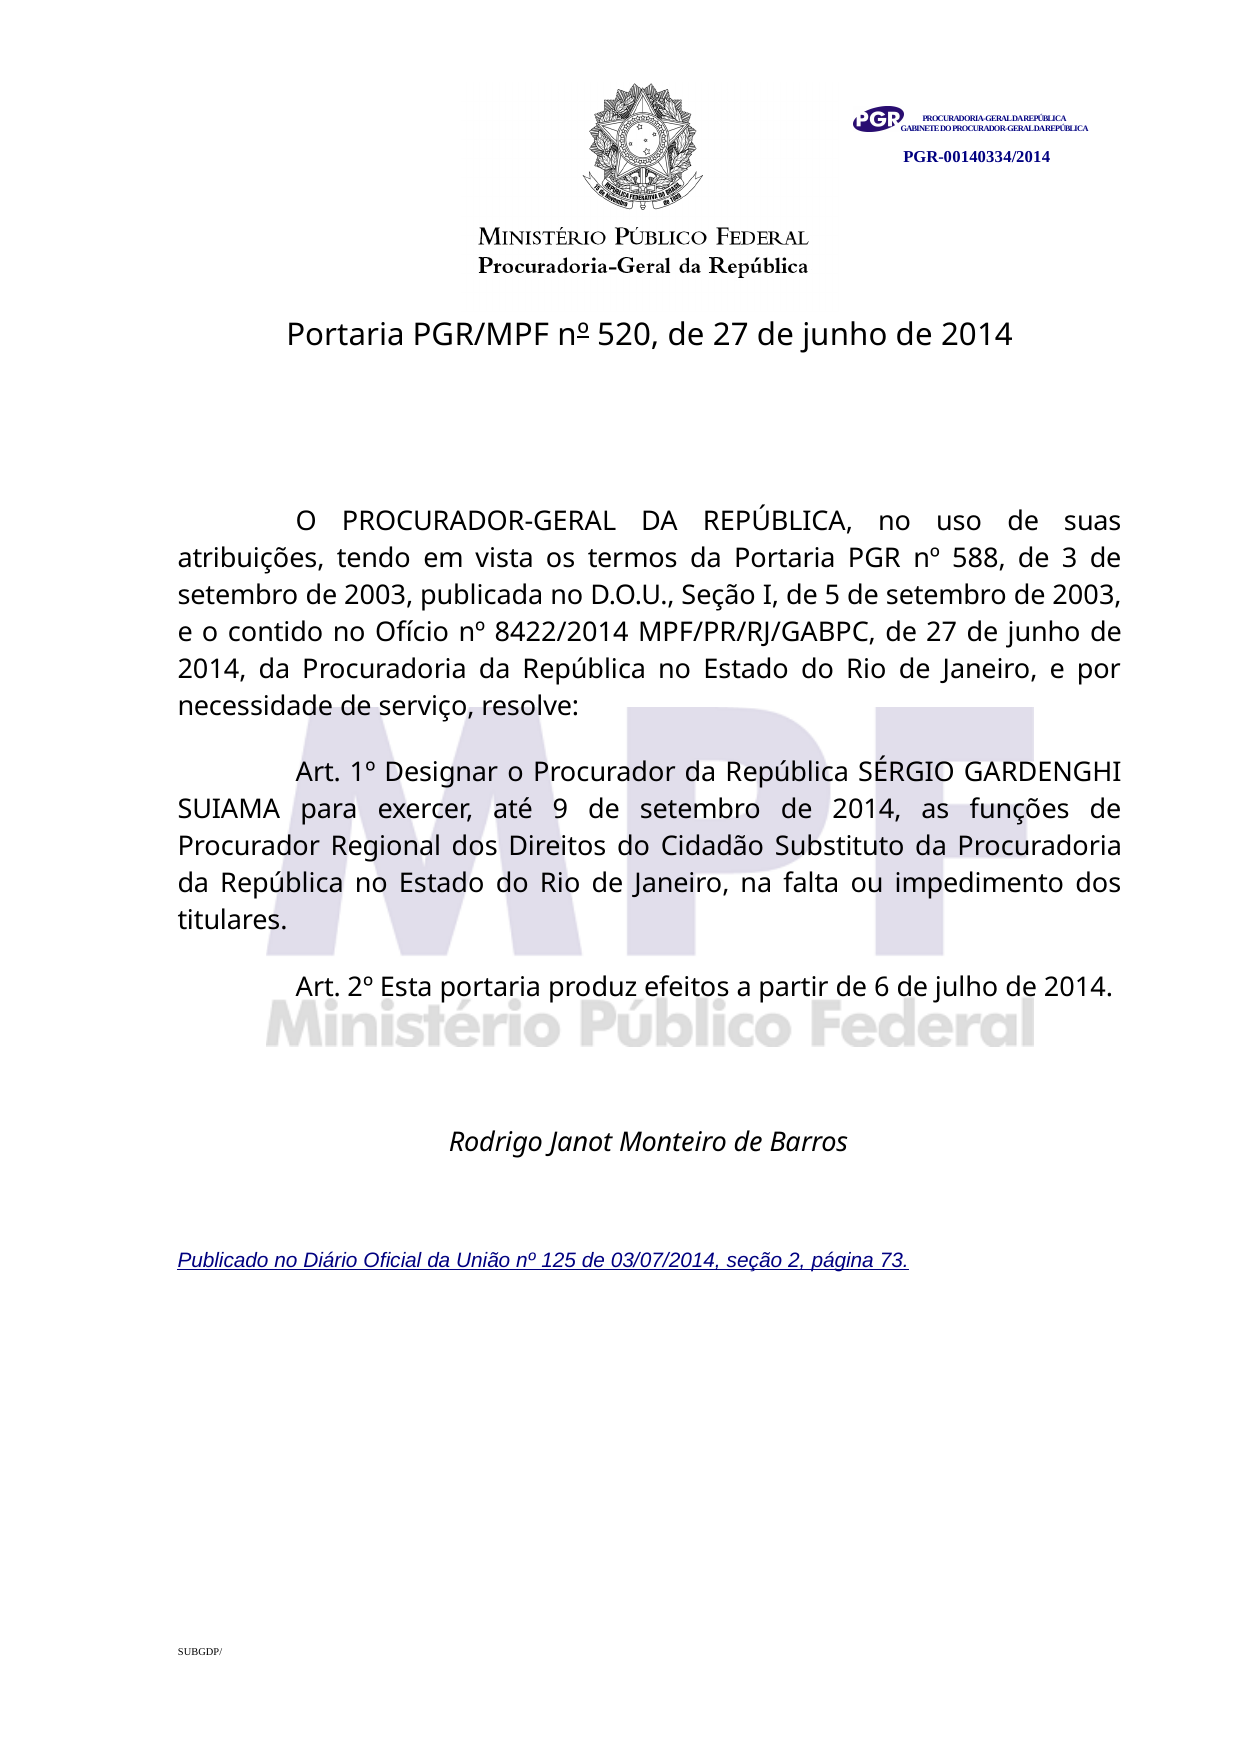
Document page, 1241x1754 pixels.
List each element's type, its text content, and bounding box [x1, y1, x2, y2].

text Art. 1º Designar o Procurador da República SÉRGIO GARDENGHI SUIAMA para exercer, até 9 de setembro de 2014, as funções de Procurador Regional dos Direitos do Cidadão Substituto da Procuradoria da República no Estado do Rio de Janeiro, na falta ou impedimento dos titulares. [177, 753, 1122, 938]
text O PROCURADOR-GERAL DA REPÚBLICA, no uso de suas atribuições, tendo em vista os termos da Portaria PGR nº 588, de 3 de setembro de 2003, publicada no D.O.U., Seção I, de 5 de setembro de 2003, e o contido no Ofício nº 8422/2014 MPF/PR/RJ/GABPC, de 27 de junho de 2014, da Procuradoria da República no Estado do Rio de Janeiro, e por necessidade de serviço, resolve: [177, 502, 1122, 723]
text SUBGDP/ [178, 1635, 1121, 1660]
text Portaria PGR/MPF nº 520, de 27 de junho de 2014 [177, 88, 1122, 354]
picture [460, 82, 839, 312]
text Art. 2º Esta portaria produz efeitos a partir de 6 de julho de 2014. [177, 967, 1122, 1004]
text PGR-00140334/2014 [863, 143, 1089, 168]
picture [853, 106, 904, 132]
text Rodrigo Janot Monteiro de Barros [177, 1122, 1122, 1159]
picture [266, 938, 1034, 967]
picture [266, 1004, 1034, 1047]
text Publicado no Diário Oficial da União nº 125 de 03/07/2014, seção 2, página 73. [177, 1248, 1220, 1273]
picture [266, 723, 1034, 753]
